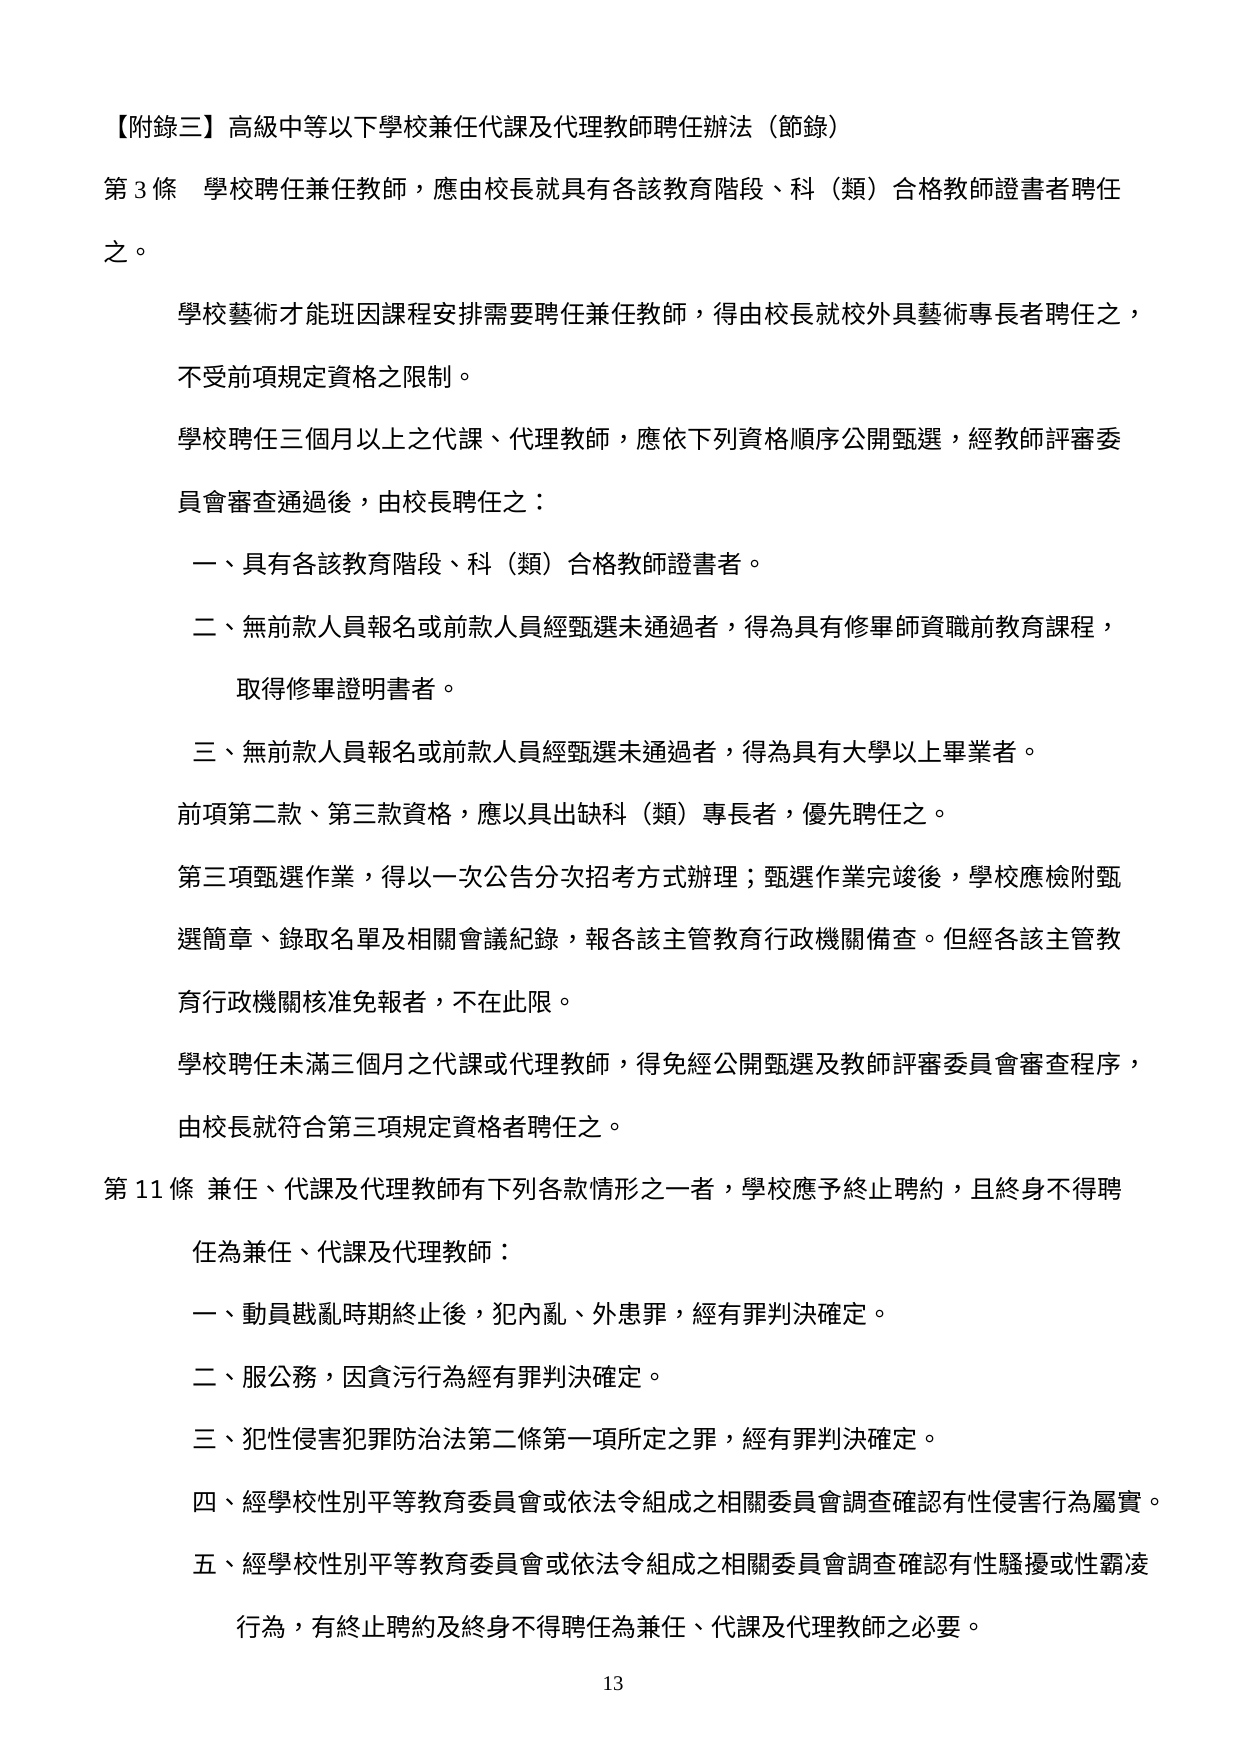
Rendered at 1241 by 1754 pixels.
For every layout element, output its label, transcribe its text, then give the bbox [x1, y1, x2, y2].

text 二、服公務，因貪污行為經有罪判決確定。 [192, 1334, 1152, 1396]
text 三、犯性侵害犯罪防治法第二條第一項所定之罪，經有罪判決確定。 [192, 1396, 1152, 1459]
text 二、無前款人員報名或前款人員經甄選未通過者，得為具有修畢師資職前教育課程，取得修畢證明書者。 [192, 584, 1122, 709]
text 學校藝術才能班因課程安排需要聘任兼任教師，得由校長就校外具藝術專長者聘任之，不受前項規定資格之限制。 [177, 271, 1122, 396]
text 第三項甄選作業，得以一次公告分次招考方式辦理；甄選作業完竣後，學校應檢附甄選簡章、錄取名單及相關會議紀錄，報各該主管教育行政機關備查。但經各該主管教育行政機關核准免報者，不在此限。 [177, 834, 1122, 1021]
text 一、具有各該教育階段、科（類）合格教師證書者。 [103, 521, 1122, 584]
text 一、動員戡亂時期終止後，犯內亂、外患罪，經有罪判決確定。 [192, 1271, 1152, 1334]
text 【附錄三】高級中等以下學校兼任代課及代理教師聘任辦法（節錄） [103, 84, 1122, 146]
text 四、經學校性別平等教育委員會或依法令組成之相關委員會調查確認有性侵害行為屬實。 [192, 1459, 1152, 1521]
text 第3條 學校聘任兼任教師，應由校長就具有各該教育階段、科（類）合格教師證書者聘任之。 [103, 146, 1122, 271]
text 第11條 兼任、代課及代理教師有下列各款情形之一者，學校應予終止聘約，且終身不得聘任為兼任、代課及代理教師： [103, 1146, 1122, 1271]
text 三、無前款人員報名或前款人員經甄選未通過者，得為具有大學以上畢業者。 [103, 709, 1122, 771]
text 學校聘任三個月以上之代課、代理教師，應依下列資格順序公開甄選，經教師評審委員會審查通過後，由校長聘任之： [177, 396, 1122, 521]
text 前項第二款、第三款資格，應以具出缺科（類）專長者，優先聘任之。 [177, 771, 1122, 834]
text 五、經學校性別平等教育委員會或依法令組成之相關委員會調查確認有性騷擾或性霸凌行為，有終止聘約及終身不得聘任為兼任、代課及代理教師之必要。 [192, 1521, 1152, 1646]
text 學校聘任未滿三個月之代課或代理教師，得免經公開甄選及教師評審委員會審查程序，由校長就符合第三項規定資格者聘任之。 [177, 1021, 1122, 1146]
